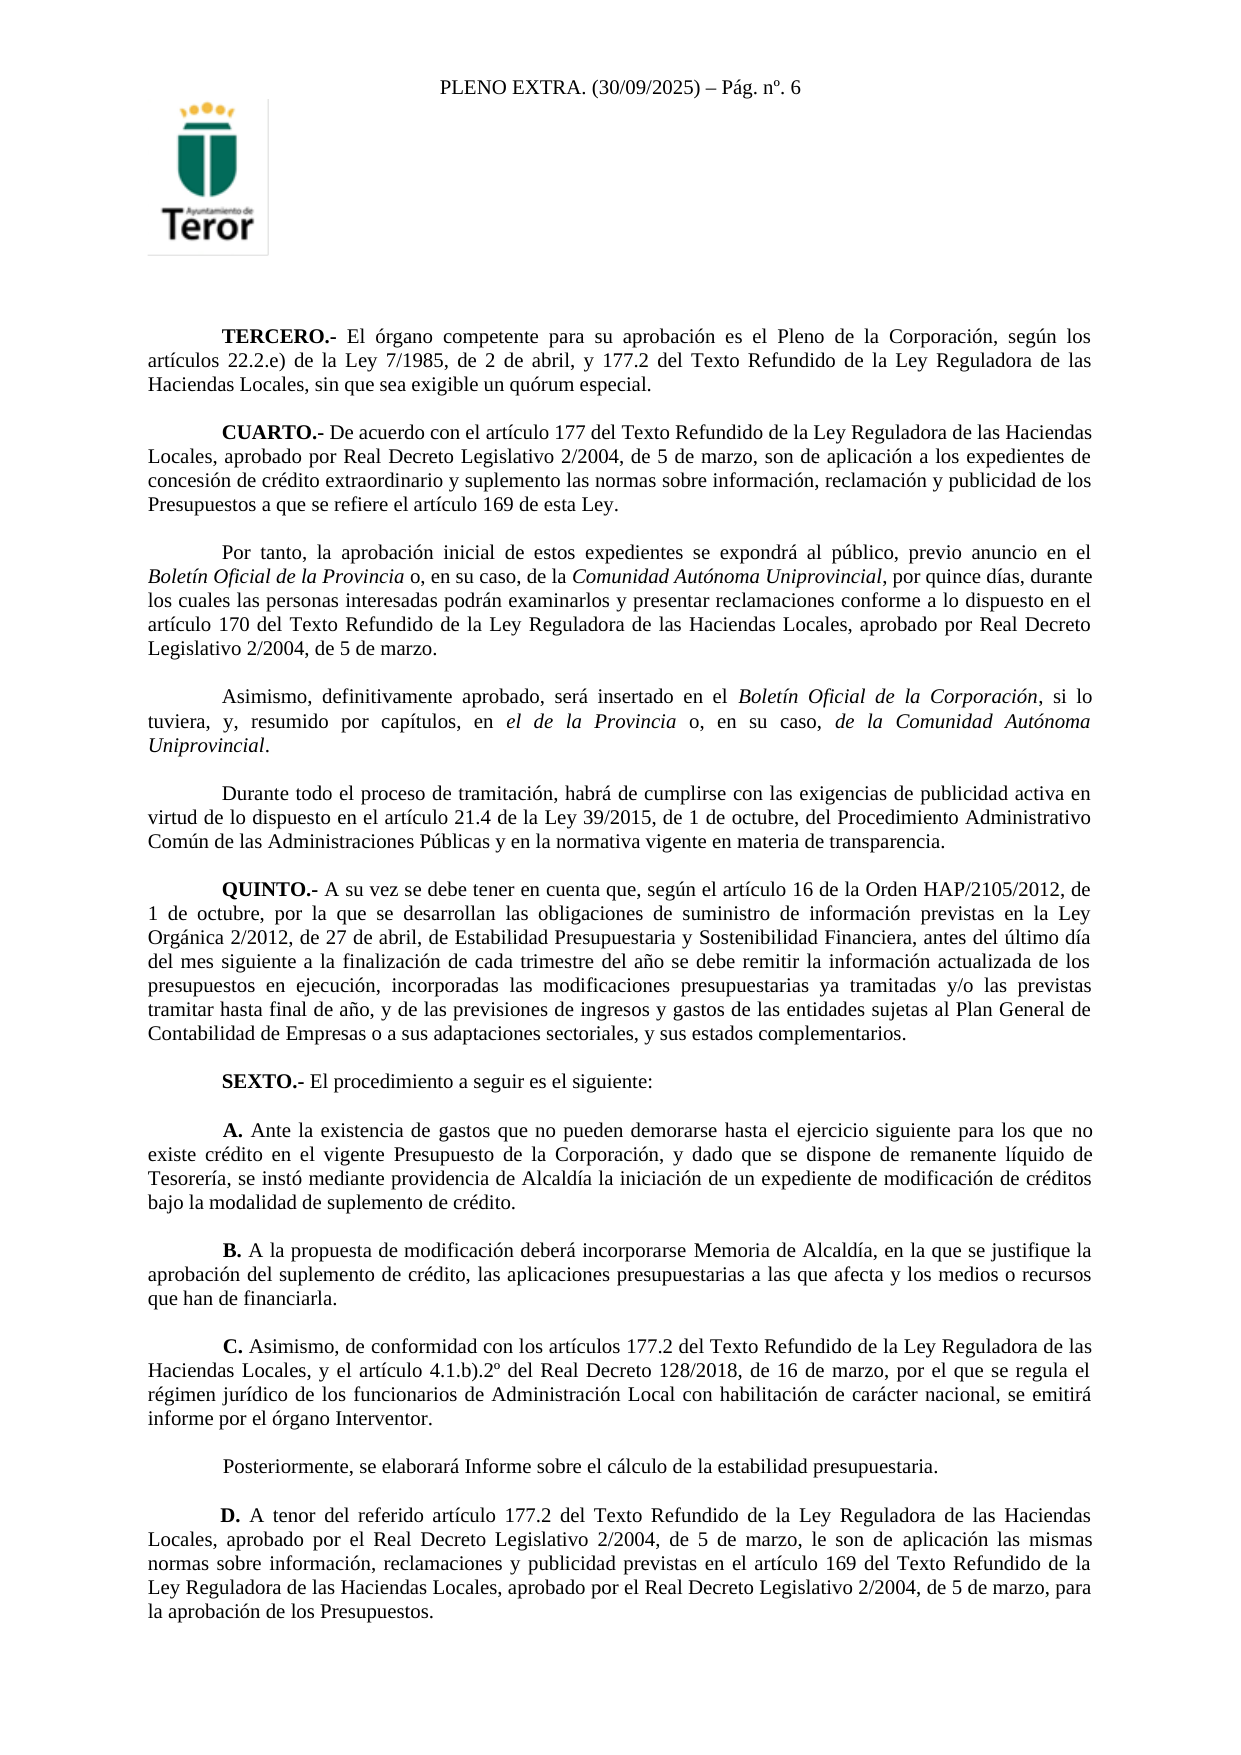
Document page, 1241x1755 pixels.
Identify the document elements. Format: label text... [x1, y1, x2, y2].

text SEXTO.- El procedimiento a seguir es el siguiente: [148, 1069, 1093, 1093]
text Durante todo el proceso de tramitación, habrá de cumplirse con las exigencias de publicidad activa en virtud de lo dispuesto en el artículo 21.4 de la Ley 39/2015, de 1 de octubre, del Procedimiento Administrativo Común de las Administraciones Públicas y en la normativa vigente en materia de transparencia. [148, 781, 1093, 853]
text Posteriormente, se elaborará Informe sobre el cálculo de la estabilidad presupuestaria. [148, 1454, 1093, 1478]
text QUINTO.- A su vez se debe tener en cuenta que, según el artículo 16 de la Orden HAP/2105/2012, de 1 de octubre, por la que se desarrollan las obligaciones de suministro de información previstas en la Ley Orgánica 2/2012, de 27 de abril, de Estabilidad Presupuestaria y Sostenibilidad Financiera, antes del último día del mes siguiente a la finalización de cada trimestre del año se debe remitir la información actualizada de los presupuestos en ejecución, incorporadas las modificaciones presupuestarias ya tramitadas y/o las previstas tramitar hasta final de año, y de las previsiones de ingresos y gastos de las entidades sujetas al Plan General de Contabilidad de Empresas o a sus adaptaciones sectoriales, y sus estados complementarios. [148, 877, 1093, 1045]
text Por tanto, la aprobación inicial de estos expedientes se expondrá al público, previo anuncio en el Boletín Oficial de la Provincia o, en su caso, de la Comunidad Autónoma Uniprovincial, por quince días, durante los cuales las personas interesadas podrán examinarlos y presentar reclamaciones conforme a lo dispuesto en el artículo 170 del Texto Refundido de la Ley Reguladora de las Haciendas Locales, aprobado por Real Decreto Legislativo 2/2004, de 5 de marzo. [148, 540, 1093, 660]
text CUARTO.- De acuerdo con el artículo 177 del Texto Refundido de la Ley Reguladora de las Haciendas Locales, aprobado por Real Decreto Legislativo 2/2004, de 5 de marzo, son de aplicación a los expedientes de concesión de crédito extraordinario y suplemento las normas sobre información, reclamación y publicidad de los Presupuestos a que se refiere el artículo 169 de esta Ley. [148, 420, 1093, 516]
text Asimismo, definitivamente aprobado, será insertado en el Boletín Oficial de la Corporación, si lo tuviera, y, resumido por capítulos, en el de la Provincia o, en su caso, de la Comunidad Autónoma Uniprovincial. [148, 684, 1093, 757]
text D. A tenor del referido artículo 177.2 del Texto Refundido de la Ley Reguladora de las Haciendas Locales, aprobado por el Real Decreto Legislativo 2/2004, de 5 de marzo, le son de aplicación las mismas normas sobre información, reclamaciones y publicidad previstas en el artículo 169 del Texto Refundido de la Ley Reguladora de las Haciendas Locales, aprobado por el Real Decreto Legislativo 2/2004, de 5 de marzo, para la aprobación de los Presupuestos. [148, 1503, 1093, 1623]
text A. Ante la existencia de gastos que no pueden demorarse hasta el ejercicio siguiente para los que no existe crédito en el vigente Presupuesto de la Corporación, y dado que se dispone de remanente líquido de Tesorería, se instó mediante providencia de Alcaldía la iniciación de un expediente de modificación de créditos bajo la modalidad de suplemento de crédito. [148, 1118, 1093, 1214]
text TERCERO.- El órgano competente para su aprobación es el Pleno de la Corporación, según los artículos 22.2.e) de la Ley 7/1985, de 2 de abril, y 177.2 del Texto Refundido de la Ley Reguladora de las Haciendas Locales, sin que sea exigible un quórum especial. [148, 323, 1093, 396]
text C. Asimismo, de conformidad con los artículos 177.2 del Texto Refundido de la Ley Reguladora de las Haciendas Locales, y el artículo 4.1.b).2º del Real Decreto 128/2018, de 16 de marzo, por el que se regula el régimen jurídico de los funcionarios de Administración Local con habilitación de carácter nacional, se emitirá informe por el órgano Interventor. [148, 1334, 1093, 1430]
text B. A la propuesta de modificación deberá incorporarse Memoria de Alcaldía, en la que se justifique la aprobación del suplemento de crédito, las aplicaciones presupuestarias a las que afecta y los medios o recursos que han de financiarla. [148, 1238, 1093, 1310]
